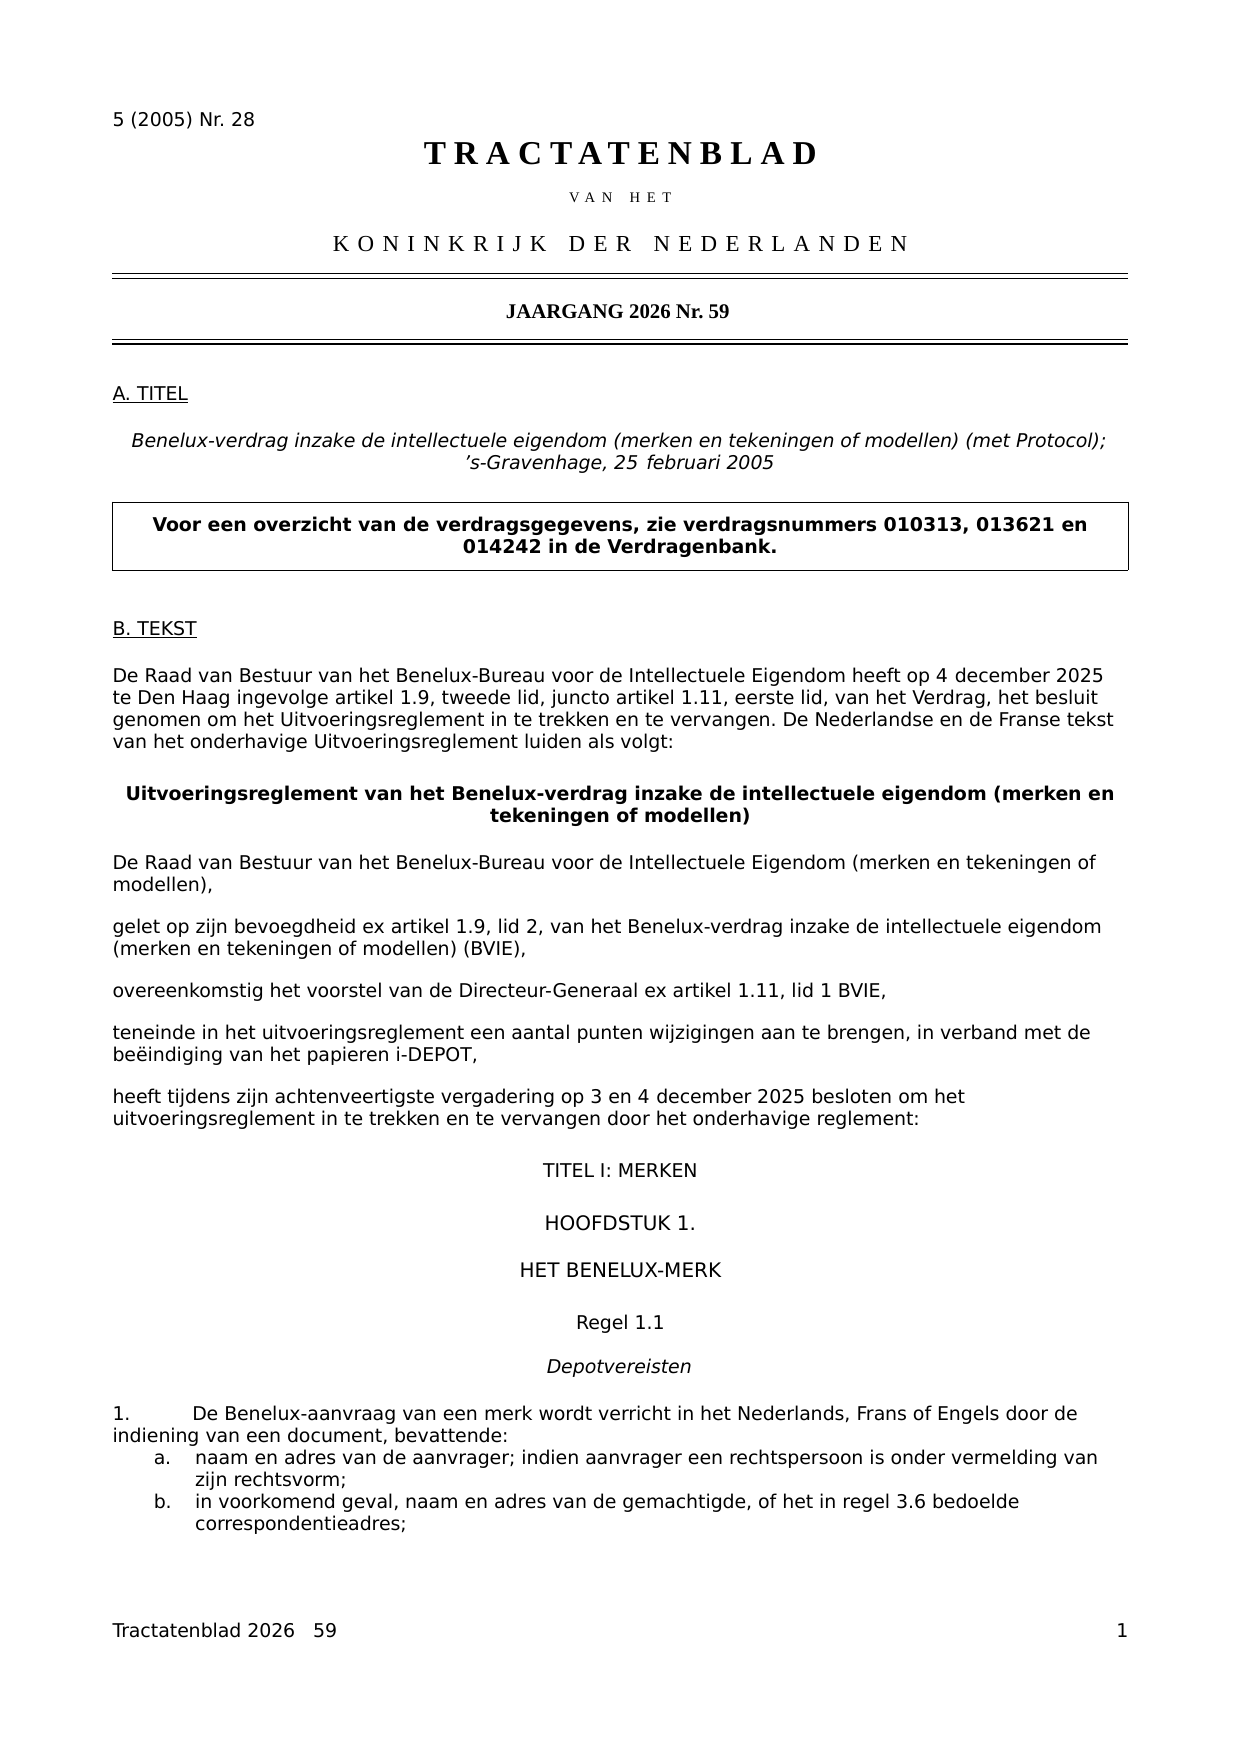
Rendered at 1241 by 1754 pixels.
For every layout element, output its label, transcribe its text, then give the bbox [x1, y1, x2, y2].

text b. in voorkomend geval, naam en adres van de gemachtigde, of het in regel 3.6 bedoelde correspondentieadres; [153, 1491, 1128, 1534]
subtitle HOOFDSTUK 1. HET BENELUX-MERK [112, 1212, 1128, 1282]
text 1. De Benelux-aanvraag van een merk wordt verricht in het Nederlands, Frans of Engels door de indiening van een document, bevattende: [112, 1403, 1128, 1447]
subtitle A. TITEL [112, 383, 1128, 405]
text De Raad van Bestuur van het Benelux-Bureau voor de Intellectuele Eigendom (merken en tekeningen of modellen), [112, 852, 1128, 896]
text KONINKRIJK DER NEDERLANDEN [112, 229, 1128, 256]
text 5 (2005) Nr. 28 [112, 109, 1128, 131]
subtitle Regel 1.1 Depotvereisten [112, 1312, 1128, 1378]
text De Raad van Bestuur van het Benelux-Bureau voor de Intellectuele Eigendom heeft op 4 december 2025 te Den Haag ingevolge artikel 1.9, tweede lid, juncto artikel 1.11, eerste lid, van het Verdrag, het besluit genomen om het Uitvoeringsreglement in te trekken en te vervangen. De Nederlandse en de Franse tekst van het onderhavige Uitvoeringsreglement luiden als volgt: [112, 665, 1128, 753]
subtitle TITEL I: MERKEN [112, 1160, 1128, 1182]
text heeft tijdens zijn achtenveertigste vergadering op 3 en 4 december 2025 besloten om het uitvoeringsreglement in te trekken en te vervangen door het onderhavige reglement: [112, 1086, 1128, 1130]
text ’s-Gravenhage, 25 februari 2005 [112, 452, 1128, 474]
subtitle B. TEKST [112, 618, 1128, 640]
text teneinde in het uitvoeringsreglement een aantal punten wijzigingen aan te brengen, in verband met de beëindiging van het papieren i-DEPOT, [112, 1022, 1128, 1066]
text VAN HET [112, 189, 1128, 206]
text JAARGANG 2026 Nr. 59 [112, 299, 1128, 323]
subtitle Uitvoeringsreglement van het Benelux-verdrag inzake de intellectuele eigendom (merken en tekeningen of modellen) [112, 783, 1128, 827]
text a. naam en adres van de aanvrager; indien aanvrager een rechtspersoon is onder vermelding van zijn rechtsvorm; [153, 1447, 1128, 1491]
text Benelux-verdrag inzake de intellectuele eigendom (merken en tekeningen of modellen) (met Protocol); [112, 430, 1128, 452]
text gelet op zijn bevoegdheid ex artikel 1.9, lid 2, van het Benelux-verdrag inzake de intellectuele eigendom (merken en tekeningen of modellen) (BVIE), [112, 916, 1128, 960]
text TRACTATENBLAD [112, 133, 1128, 172]
text overeenkomstig het voorstel van de Directeur-Generaal ex artikel 1.11, lid 1 BVIE, [112, 980, 1128, 1002]
